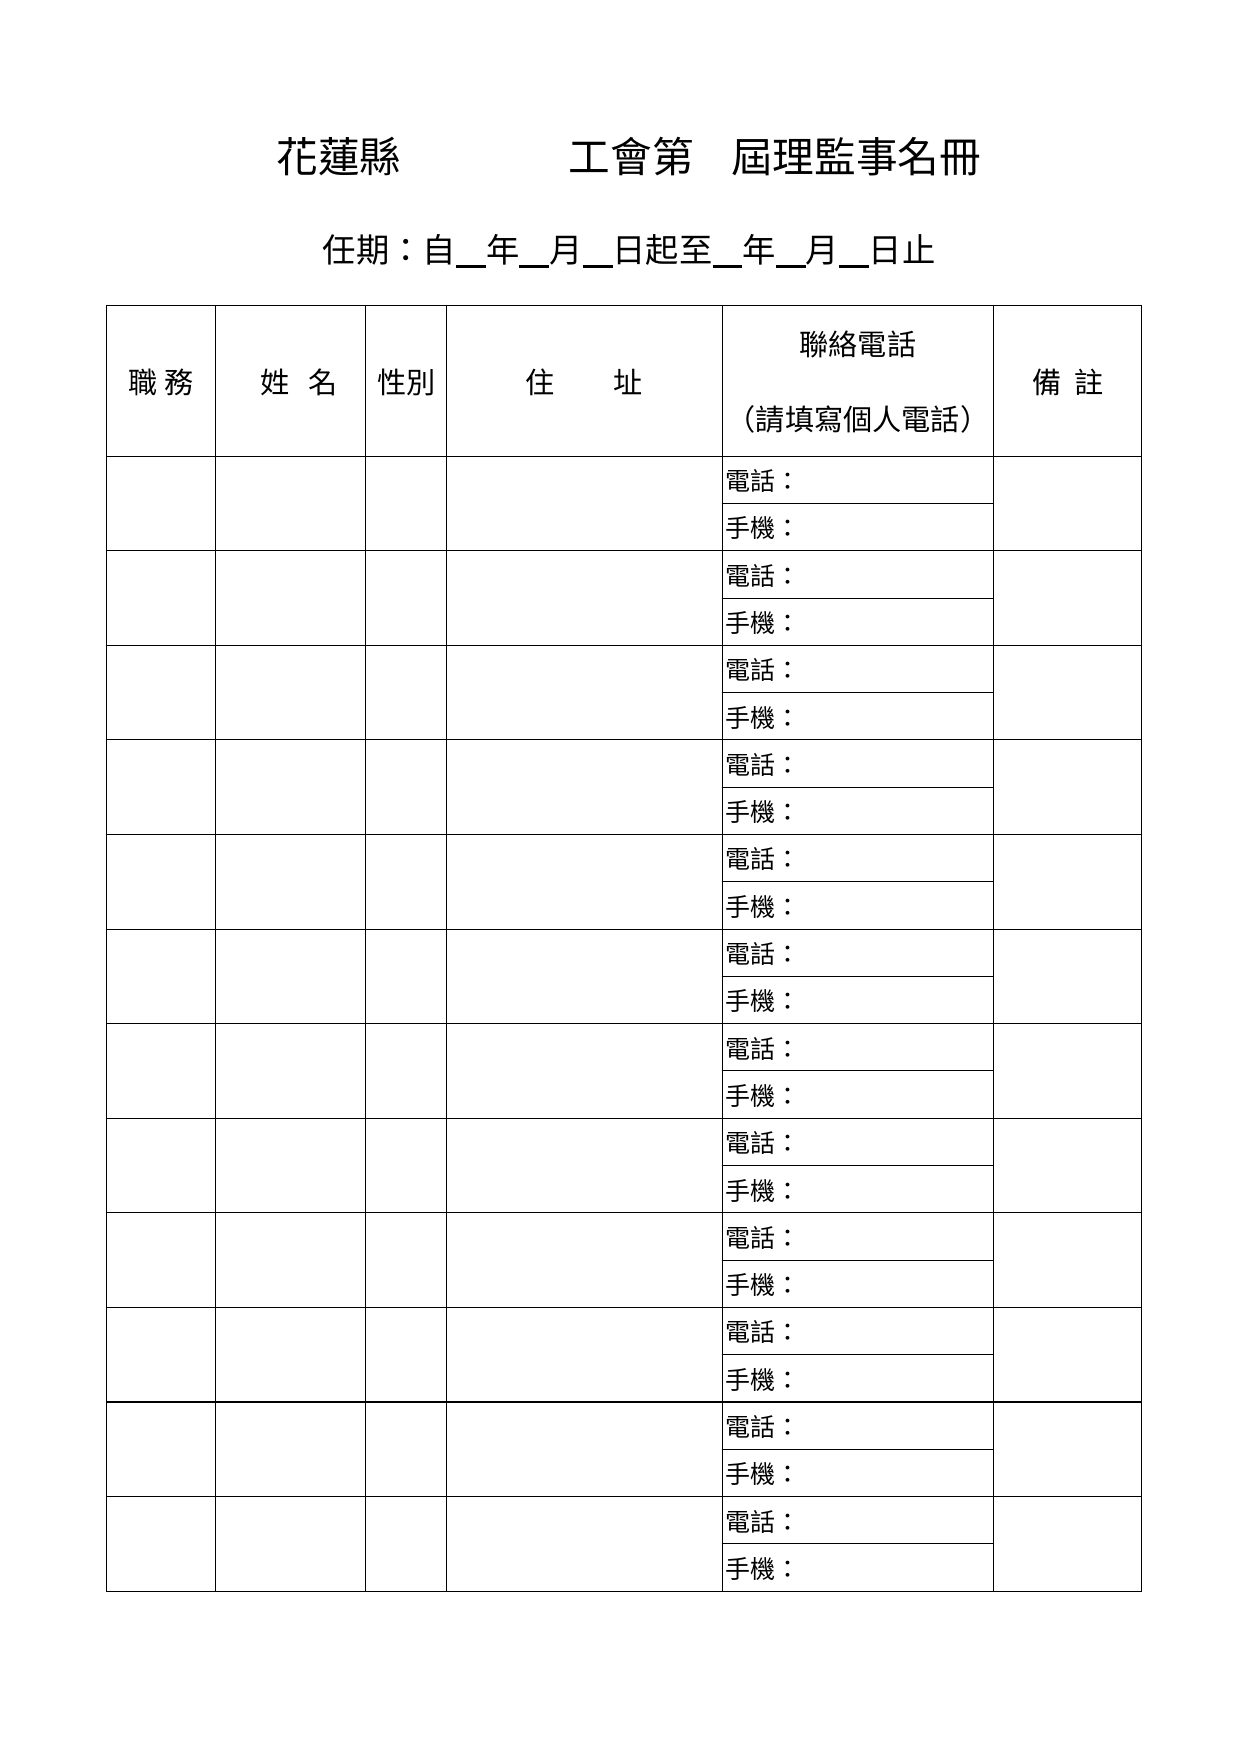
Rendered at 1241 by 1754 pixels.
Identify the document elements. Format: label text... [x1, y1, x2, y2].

table_cell 手機： [723, 693, 993, 739]
table_cell [447, 1497, 722, 1591]
table_cell 電話： [723, 551, 993, 597]
table_cell 電話： [723, 1213, 993, 1259]
table_header 職 務 [107, 306, 215, 456]
table_cell [366, 930, 446, 1023]
table_cell 手機： [723, 1166, 993, 1212]
table_cell [216, 1403, 365, 1496]
table_cell [994, 551, 1141, 645]
table_cell 電話： [723, 1403, 993, 1449]
table_cell [366, 551, 446, 645]
table_cell [216, 930, 365, 1023]
table_cell 手機： [723, 882, 993, 928]
table_header 性別 [366, 306, 446, 456]
table_header 姓 名 [216, 306, 365, 456]
table_cell 手機： [723, 1450, 993, 1496]
table_cell [366, 457, 446, 550]
table_cell 手機： [723, 504, 993, 550]
table_cell [994, 1308, 1141, 1401]
table_cell [447, 740, 722, 834]
table_cell [447, 551, 722, 645]
table_cell [107, 1497, 215, 1591]
text 任期：自 年 月 日起至 年 月 日止 [106, 211, 1152, 286]
table_cell [216, 1213, 365, 1307]
table_cell [994, 646, 1141, 739]
table_cell [216, 1497, 365, 1591]
table_cell [216, 646, 365, 739]
text 花蓮縣 工會第 屆理監事名冊 [106, 117, 1152, 192]
table_cell [994, 1213, 1141, 1307]
table_cell [366, 1497, 446, 1591]
table_cell [216, 457, 365, 550]
table_cell [447, 930, 722, 1023]
table_cell 手機： [723, 1544, 993, 1591]
table_cell [107, 1308, 215, 1401]
table_header 備 註 [994, 306, 1141, 456]
table_cell [107, 740, 215, 834]
table_cell [994, 457, 1141, 550]
table_cell [216, 740, 365, 834]
table_cell [994, 1497, 1141, 1591]
table_cell [107, 1213, 215, 1307]
table_cell [994, 1119, 1141, 1212]
table_cell 電話： [723, 1119, 993, 1165]
table_cell [994, 740, 1141, 834]
table_cell [107, 1024, 215, 1118]
table_header 住 址 [447, 306, 722, 456]
table_cell [447, 1308, 722, 1401]
table_cell 電話： [723, 835, 993, 881]
table_cell 手機： [723, 1355, 993, 1401]
table_cell [994, 930, 1141, 1023]
table_cell [447, 457, 722, 550]
table_cell [447, 646, 722, 739]
table_cell [366, 835, 446, 928]
table_header 聯絡電話 （請填寫個人電話） [723, 306, 993, 456]
table_cell [366, 740, 446, 834]
table_cell [447, 835, 722, 928]
table_cell [366, 1119, 446, 1212]
table_cell [366, 1213, 446, 1307]
table_cell [447, 1119, 722, 1212]
table_cell [216, 1308, 365, 1401]
table_cell 手機： [723, 788, 993, 834]
table_cell [994, 1403, 1141, 1496]
table_cell [366, 1308, 446, 1401]
table_cell 手機： [723, 1071, 993, 1118]
table_cell [107, 835, 215, 928]
table_cell [366, 1403, 446, 1496]
table_cell 手機： [723, 977, 993, 1023]
table_cell [107, 1403, 215, 1496]
table_cell [216, 1119, 365, 1212]
table_cell [216, 1024, 365, 1118]
table_cell 電話： [723, 1308, 993, 1354]
table_cell 電話： [723, 457, 993, 503]
table_cell [107, 457, 215, 550]
table_cell 手機： [723, 599, 993, 645]
table_cell [447, 1024, 722, 1118]
table_cell [366, 646, 446, 739]
table_cell 電話： [723, 930, 993, 976]
table_cell [994, 1024, 1141, 1118]
table_cell 手機： [723, 1261, 993, 1307]
table_cell [994, 835, 1141, 928]
table_cell [107, 1119, 215, 1212]
table_cell [107, 551, 215, 645]
table_cell [447, 1213, 722, 1307]
table_cell [447, 1403, 722, 1496]
table_cell 電話： [723, 1497, 993, 1543]
table_cell [366, 1024, 446, 1118]
table_cell [216, 551, 365, 645]
table_cell 電話： [723, 646, 993, 692]
table_cell 電話： [723, 740, 993, 787]
table_cell 電話： [723, 1024, 993, 1070]
table_cell [107, 646, 215, 739]
table_cell [216, 835, 365, 928]
table_cell [107, 930, 215, 1023]
